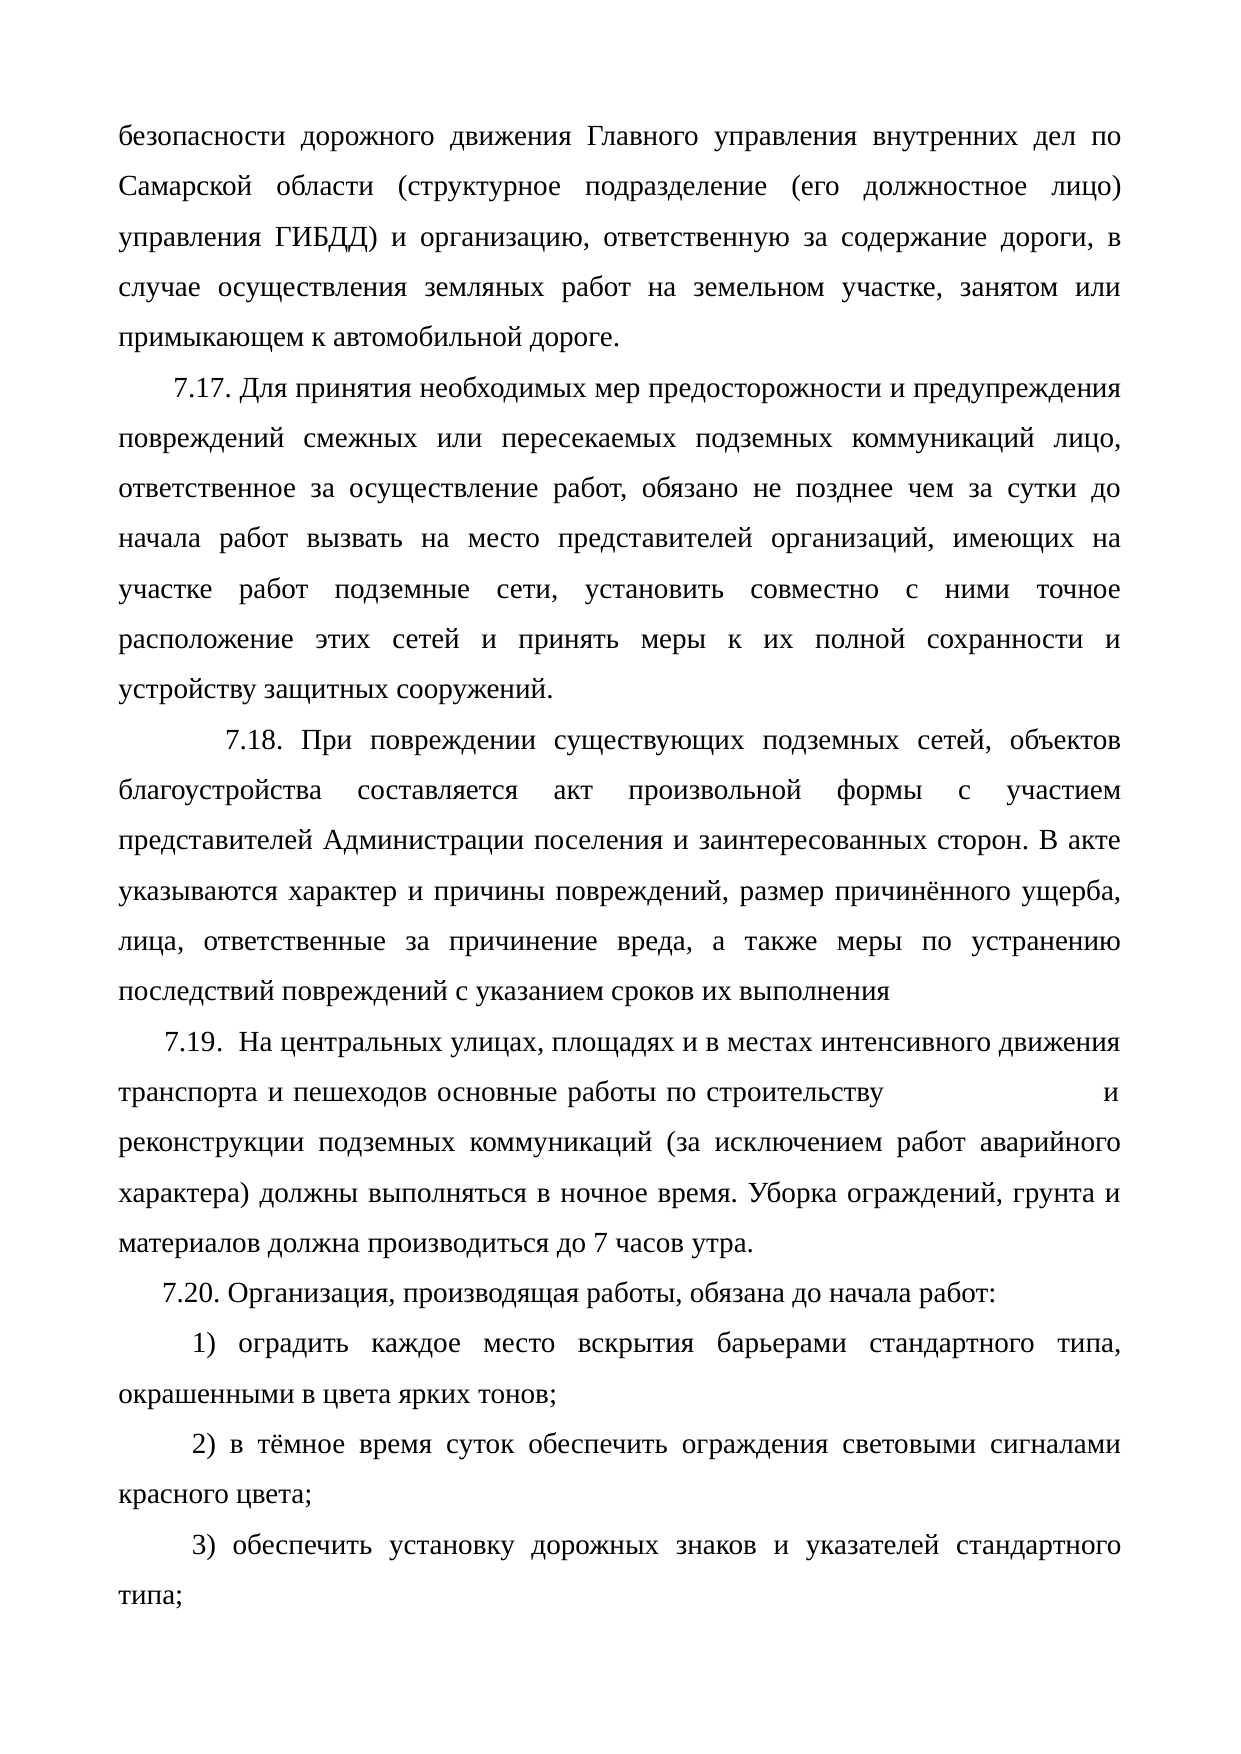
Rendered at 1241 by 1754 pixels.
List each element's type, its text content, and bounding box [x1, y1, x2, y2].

text безопасности дорожного движения Главного управления внутренних дел по Самарской области (структурное подразделение (его должностное лицо) управления ГИБДД) и организацию, ответственную за содержание дороги, в случае осуществления земляных работ на земельном участке, занятом или примыкающем к автомобильной дороге. [118, 118, 1122, 353]
text 1) оградить каждое место вскрытия барьерами стандартного типа, окрашенными в цвета ярких тонов; [118, 1326, 1122, 1409]
text 7.17. Для принятия необходимых мер предосторожности и предупреждения повреждений смежных или пересекаемых подземных коммуникаций лицо, ответственное за осуществление работ, обязано не позднее чем за сутки до начала работ вызвать на место представителей организаций, имеющих на участке работ подземные сети, установить совместно с ними точное расположение этих сетей и принять меры к их полной сохранности и устройству защитных сооружений. [118, 370, 1122, 705]
text 3) обеспечить установку дорожных знаков и указателей стандартного типа; [118, 1527, 1122, 1611]
text 7.19. На центральных улицах, площадях и в местах интенсивного движения транспорта и пешеходов основные работы по строительству и реконструкции подземных коммуникаций (за исключением работ аварийного характера) должны выполняться в ночное время. Уборка ограждений, грунта и материалов должна производиться до 7 часов утра. [118, 1024, 1122, 1258]
text 7.20. Организация, производящая работы, обязана до начала работ: [118, 1275, 1122, 1309]
text 2) в тёмное время суток обеспечить ограждения световыми сигналами красного цвета; [118, 1426, 1122, 1510]
text 7.18. При повреждении существующих подземных сетей, объектов благоустройства составляется акт произвольной формы с участием представителей Администрации поселения и заинтересованных сторон. В акте указываются характер и причины повреждений, размер причинённого ущерба, лица, ответственные за причинение вреда, а также меры по устранению последствий повреждений с указанием сроков их выполнения [118, 722, 1122, 1007]
